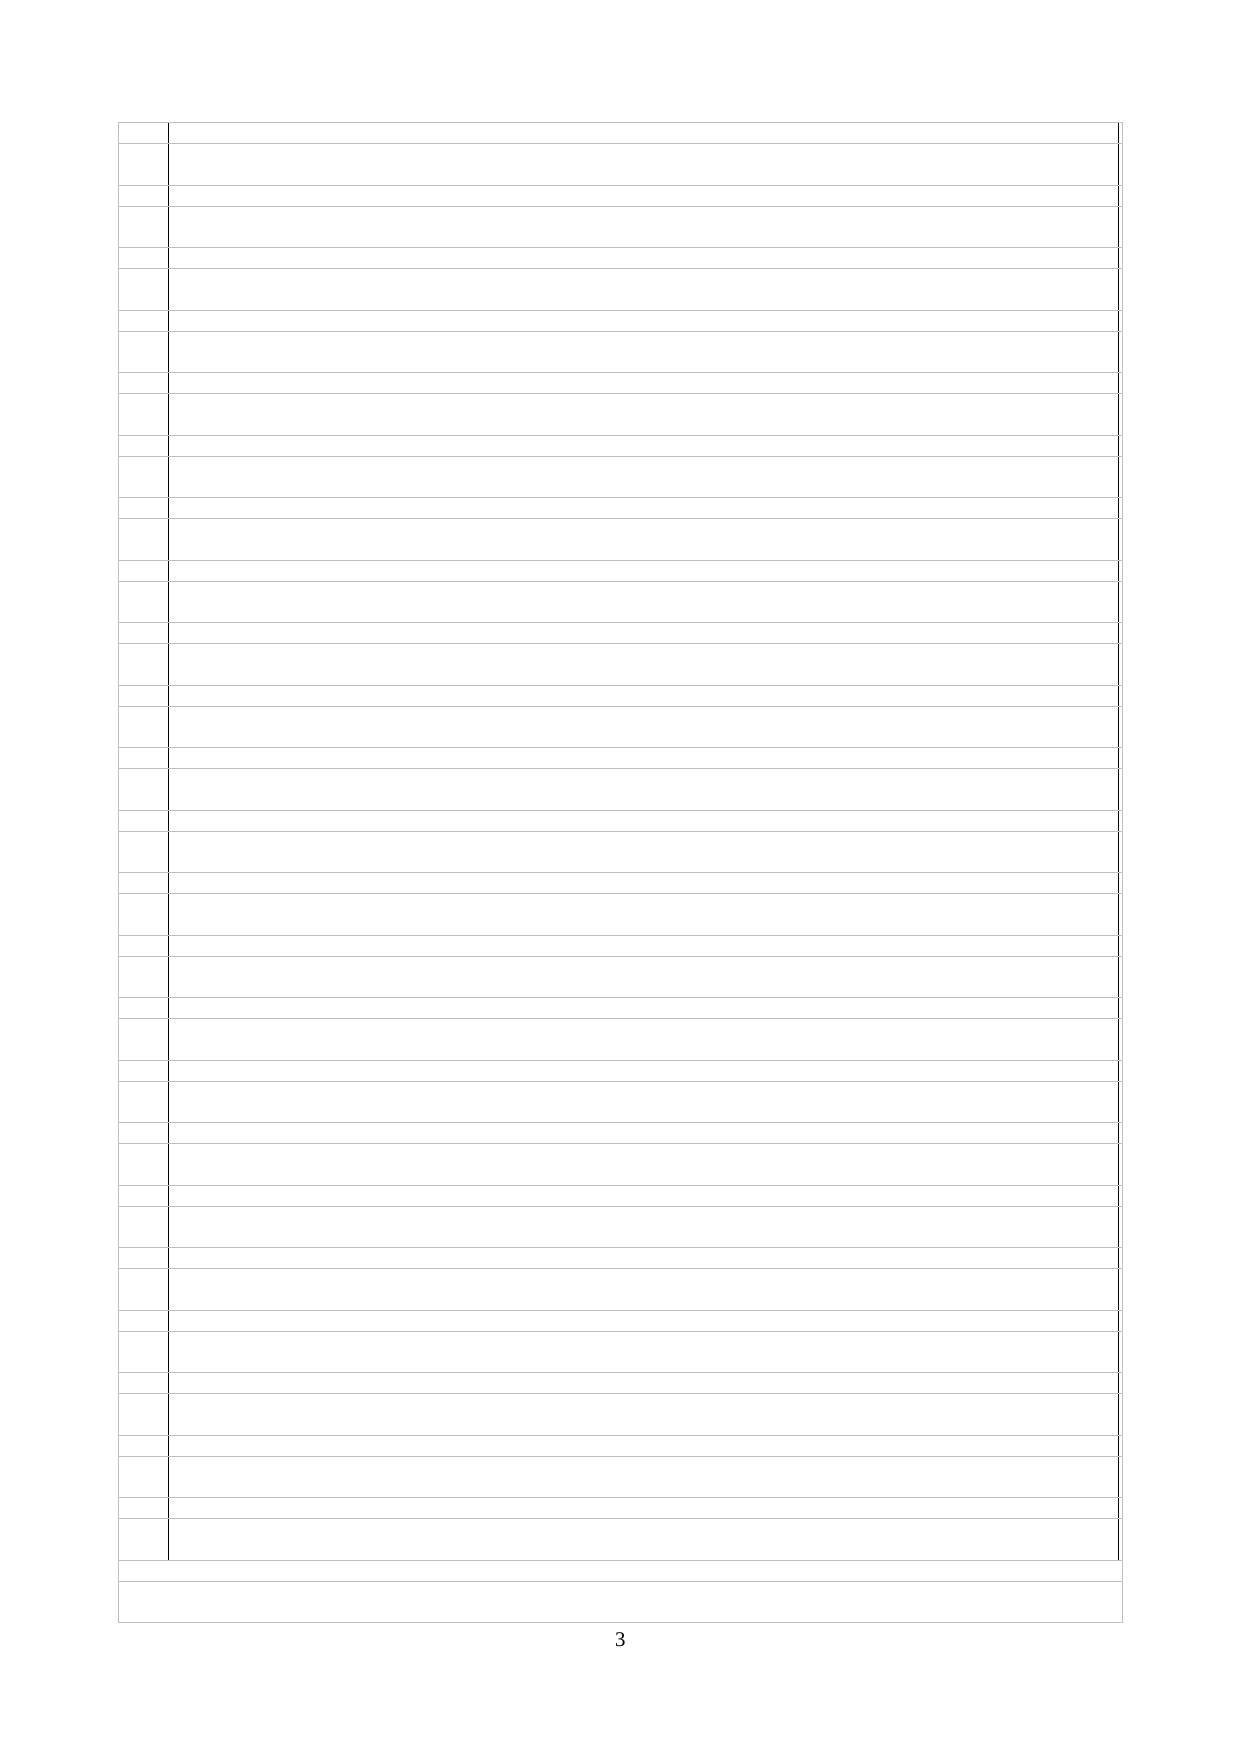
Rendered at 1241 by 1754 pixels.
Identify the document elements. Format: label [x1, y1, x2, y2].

table_header [169, 436, 1118, 456]
table_header [169, 311, 1118, 331]
table_header [169, 1457, 1118, 1497]
table_header [169, 769, 1118, 810]
table_header [169, 498, 1118, 518]
table_header [169, 186, 1118, 206]
table_header [169, 998, 1118, 1018]
table_header [169, 1207, 1118, 1247]
table_header [169, 1332, 1118, 1372]
table_header [169, 707, 1118, 747]
table_header [169, 936, 1118, 956]
table_header [169, 686, 1118, 706]
table_header [169, 811, 1118, 831]
table_header [169, 1186, 1118, 1206]
table_header [169, 1144, 1118, 1185]
table_header [169, 519, 1118, 560]
table_header [169, 1436, 1118, 1456]
table_header [169, 1519, 1118, 1560]
table_header [169, 144, 1118, 185]
table_header [169, 269, 1118, 310]
table_header [169, 623, 1118, 643]
table_header [169, 394, 1118, 435]
table_header [169, 1269, 1118, 1310]
table_header [169, 1061, 1118, 1081]
table_header [169, 373, 1118, 393]
table_header [169, 248, 1118, 268]
table_header [169, 1123, 1118, 1143]
table_header [169, 1311, 1118, 1331]
table_header [169, 1019, 1118, 1060]
table_header [169, 1248, 1118, 1268]
table_header [169, 123, 1118, 143]
table_header [169, 832, 1118, 872]
table_header [169, 207, 1118, 247]
table_header [169, 332, 1118, 372]
table_header [169, 457, 1118, 497]
table_header [169, 957, 1118, 997]
table_header [169, 894, 1118, 935]
table_header [169, 748, 1118, 768]
table_header [169, 873, 1118, 893]
table_header [169, 1394, 1118, 1435]
table_header [169, 644, 1118, 685]
table_header [169, 1082, 1118, 1122]
table_header [169, 561, 1118, 581]
table_header [169, 582, 1118, 622]
table_header [169, 1373, 1118, 1393]
table_header [169, 1498, 1118, 1518]
